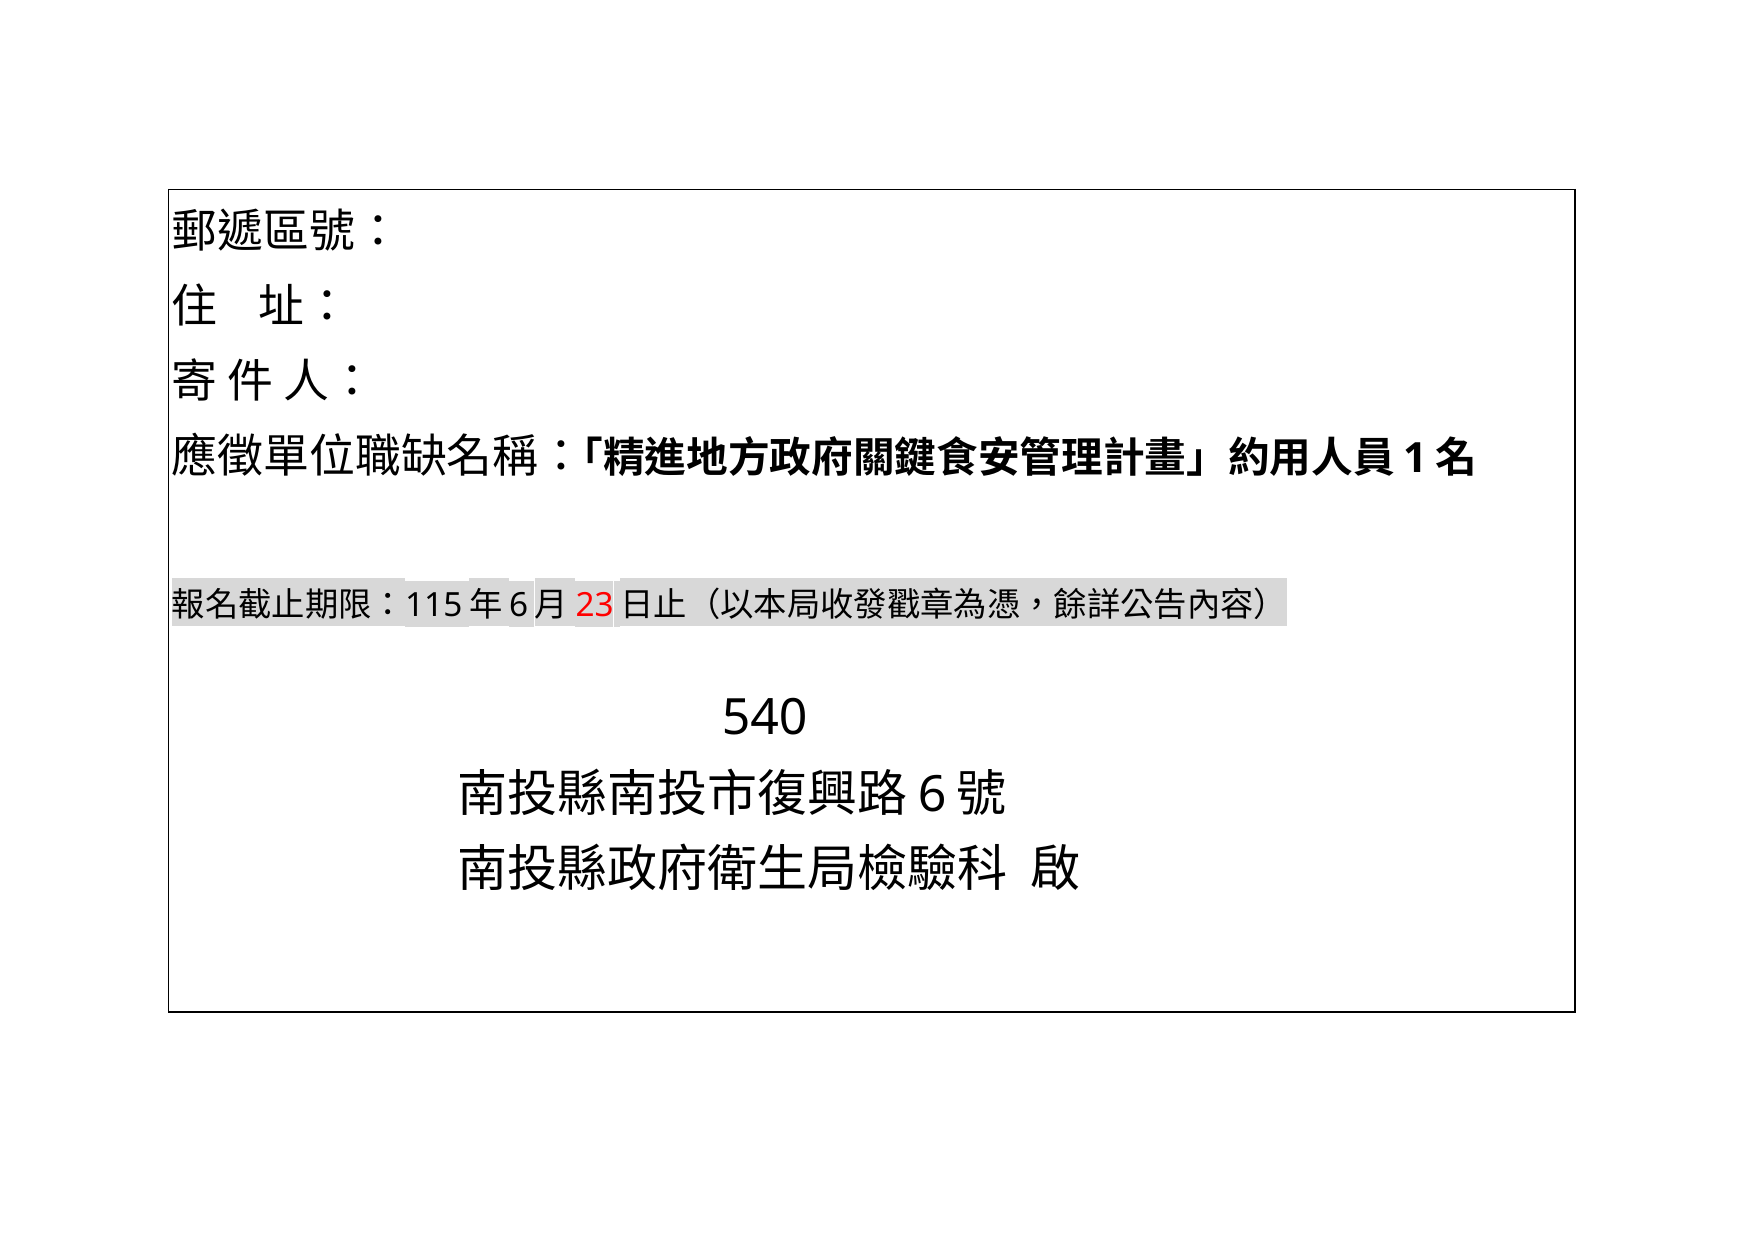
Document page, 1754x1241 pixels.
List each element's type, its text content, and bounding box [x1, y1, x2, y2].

table_header 郵遞區號： 住 址： 寄 件 人： 應徵單位職缺名稱：「精進地方政府關鍵食安管理計畫」約用人員1名 報名截止期限：115年6月 23日止（以本局收發戳章為憑，餘詳公告內容） 540 南投縣南投市復興路6號 南投縣政府衛生局檢驗科 啟 [169, 190, 1574, 1011]
